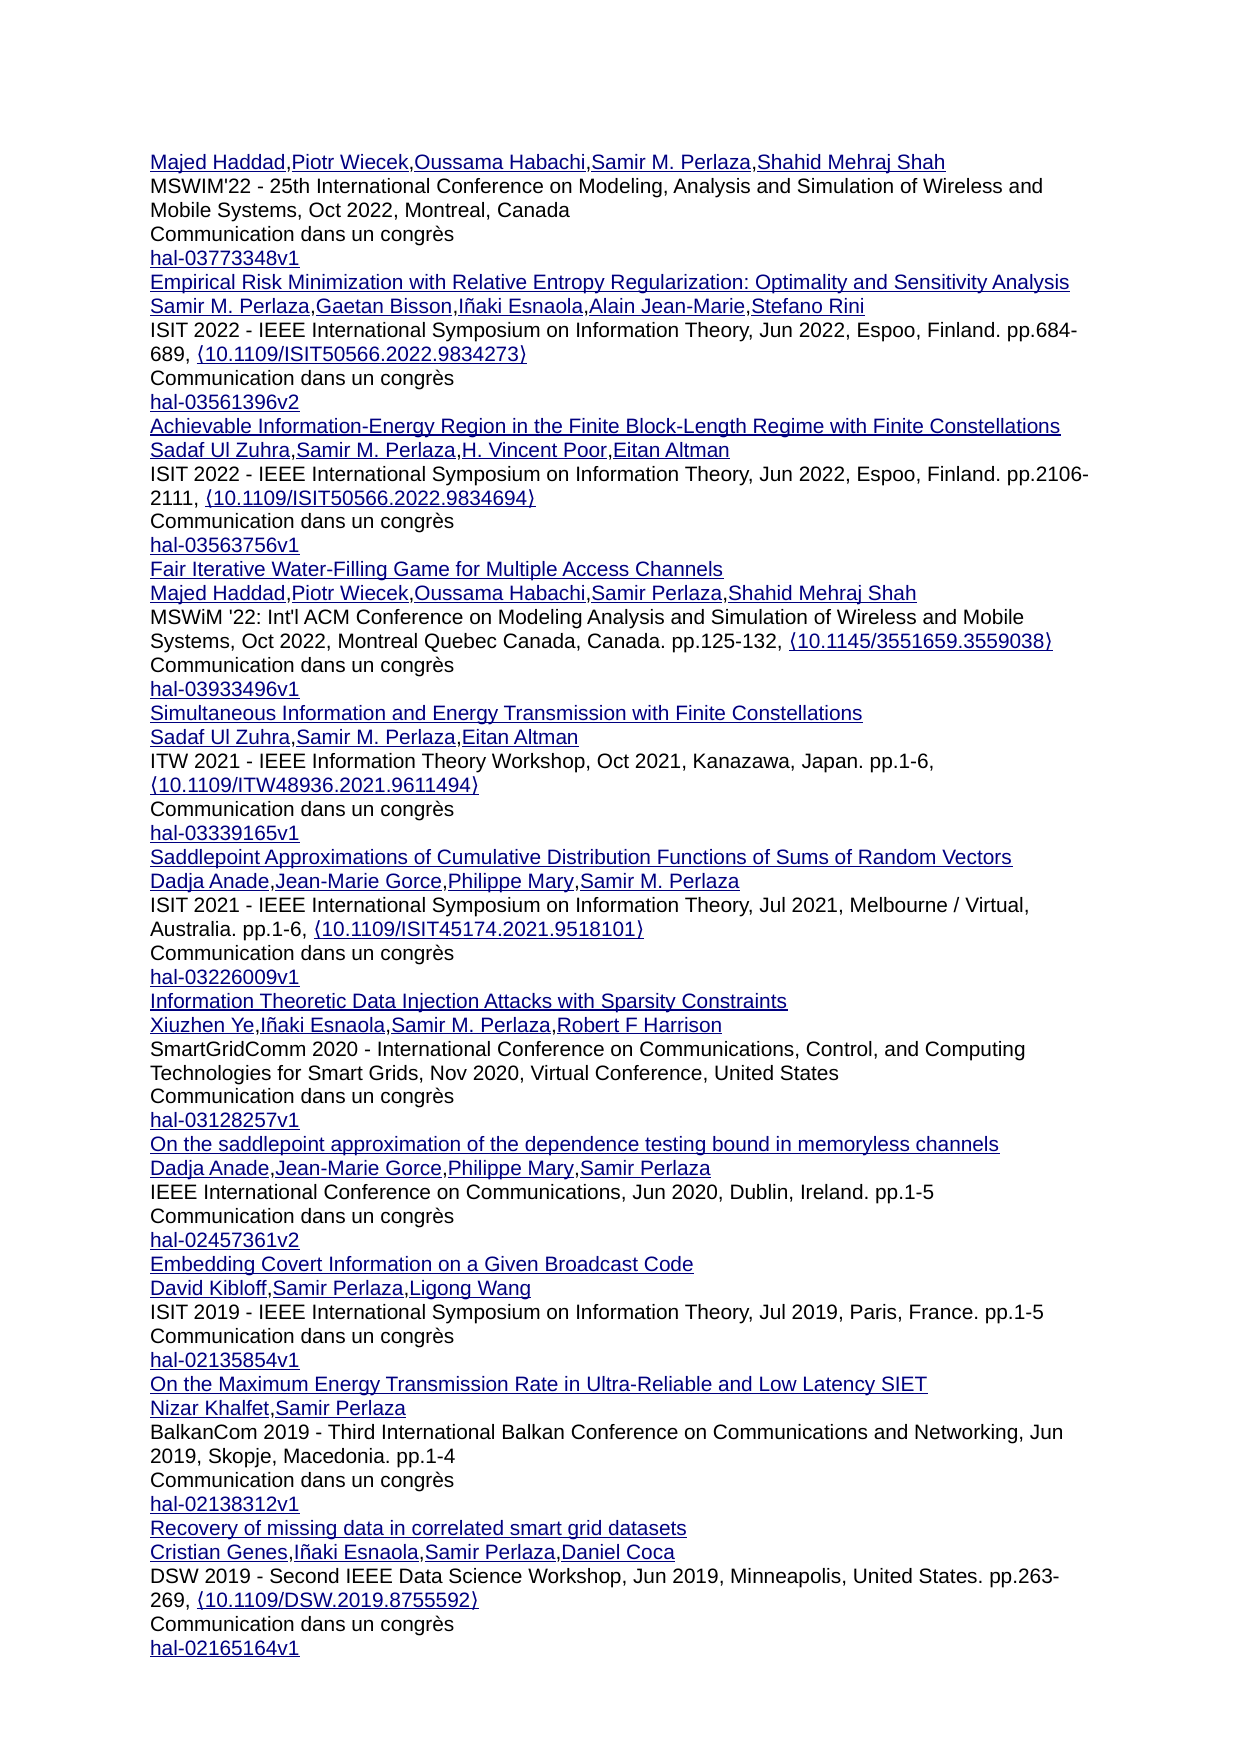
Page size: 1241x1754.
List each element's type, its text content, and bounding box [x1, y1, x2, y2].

table_cell Recovery of missing data in correlated smart grid datasets Cristian Genes,Iñaki Esnaola,Samir Perlaza,Daniel Coca DSW 2019 - Second IEEE Data Science Workshop, Jun 2019, Minneapolis, United States. pp.263-269, ⟨10.1109/DSW.2019.8755592⟩ Communication dans un congrès hal-02165164v1 [150, 1516, 1090, 1659]
table_cell Information Theoretic Data Injection Attacks with Sparsity Constraints Xiuzhen Ye,Iñaki Esnaola,Samir M. Perlaza,Robert F Harrison SmartGridComm 2020 - International Conference on Communications, Control, and Computing Technologies for Smart Grids, Nov 2020, Virtual Conference, United States Communication dans un congrès hal-03128257v1 [150, 989, 1090, 1132]
table_cell On the saddlepoint approximation of the dependence testing bound in memoryless channels Dadja Anade,Jean-Marie Gorce,Philippe Mary,Samir Perlaza IEEE International Conference on Communications, Jun 2020, Dublin, Ireland. pp.1-5 Communication dans un congrès hal-02457361v2 [150, 1132, 1090, 1252]
table_cell On the Maximum Energy Transmission Rate in Ultra-Reliable and Low Latency SIET Nizar Khalfet,Samir Perlaza BalkanCom 2019 - Third International Balkan Conference on Communications and Networking, Jun 2019, Skopje, Macedonia. pp.1-4 Communication dans un congrès hal-02138312v1 [150, 1372, 1090, 1516]
table_cell Embedding Covert Information on a Given Broadcast Code David Kibloff,Samir Perlaza,Ligong Wang ISIT 2019 - IEEE International Symposium on Information Theory, Jul 2019, Paris, France. pp.1-5 Communication dans un congrès hal-02135854v1 [150, 1252, 1090, 1372]
table_cell Fair Iterative Water-Filling Game for Multiple Access Channels Majed Haddad,Piotr Wiecek,Oussama Habachi,Samir Perlaza,Shahid Mehraj Shah MSWiM '22: Int'l ACM Conference on Modeling Analysis and Simulation of Wireless and Mobile Systems, Oct 2022, Montreal Quebec Canada, Canada. pp.125-132, ⟨10.1145/3551659.3559038⟩ Communication dans un congrès hal-03933496v1 [150, 557, 1090, 701]
table_cell Simultaneous Information and Energy Transmission with Finite Constellations Sadaf Ul Zuhra,Samir M. Perlaza,Eitan Altman ITW 2021 - IEEE Information Theory Workshop, Oct 2021, Kanazawa, Japan. pp.1-6, ⟨10.1109/ITW48936.2021.9611494⟩ Communication dans un congrès hal-03339165v1 [150, 701, 1090, 845]
table_cell Saddlepoint Approximations of Cumulative Distribution Functions of Sums of Random Vectors Dadja Anade,Jean-Marie Gorce,Philippe Mary,Samir M. Perlaza ISIT 2021 - IEEE International Symposium on Information Theory, Jul 2021, Melbourne / Virtual, Australia. pp.1-6, ⟨10.1109/ISIT45174.2021.9518101⟩ Communication dans un congrès hal-03226009v1 [150, 845, 1090, 988]
table_cell Empirical Risk Minimization with Relative Entropy Regularization: Optimality and Sensitivity Analysis Samir M. Perlaza,Gaetan Bisson,Iñaki Esnaola,Alain Jean-Marie,Stefano Rini ISIT 2022 - IEEE International Symposium on Information Theory, Jun 2022, Espoo, Finland. pp.684-689, ⟨10.1109/ISIT50566.2022.9834273⟩ Communication dans un congrès hal-03561396v2 [150, 270, 1090, 413]
table_cell Achievable Information-Energy Region in the Finite Block-Length Regime with Finite Constellations Sadaf Ul Zuhra,Samir M. Perlaza,H. Vincent Poor,Eitan Altman ISIT 2022 - IEEE International Symposium on Information Theory, Jun 2022, Espoo, Finland. pp.2106-2111, ⟨10.1109/ISIT50566.2022.9834694⟩ Communication dans un congrès hal-03563756v1 [150, 414, 1090, 557]
table_cell Majed Haddad,Piotr Wiecek,Oussama Habachi,Samir M. Perlaza,Shahid Mehraj Shah MSWIM'22 - 25th International Conference on Modeling, Analysis and Simulation of Wireless and Mobile Systems, Oct 2022, Montreal, Canada Communication dans un congrès hal-03773348v1 [150, 150, 1090, 270]
